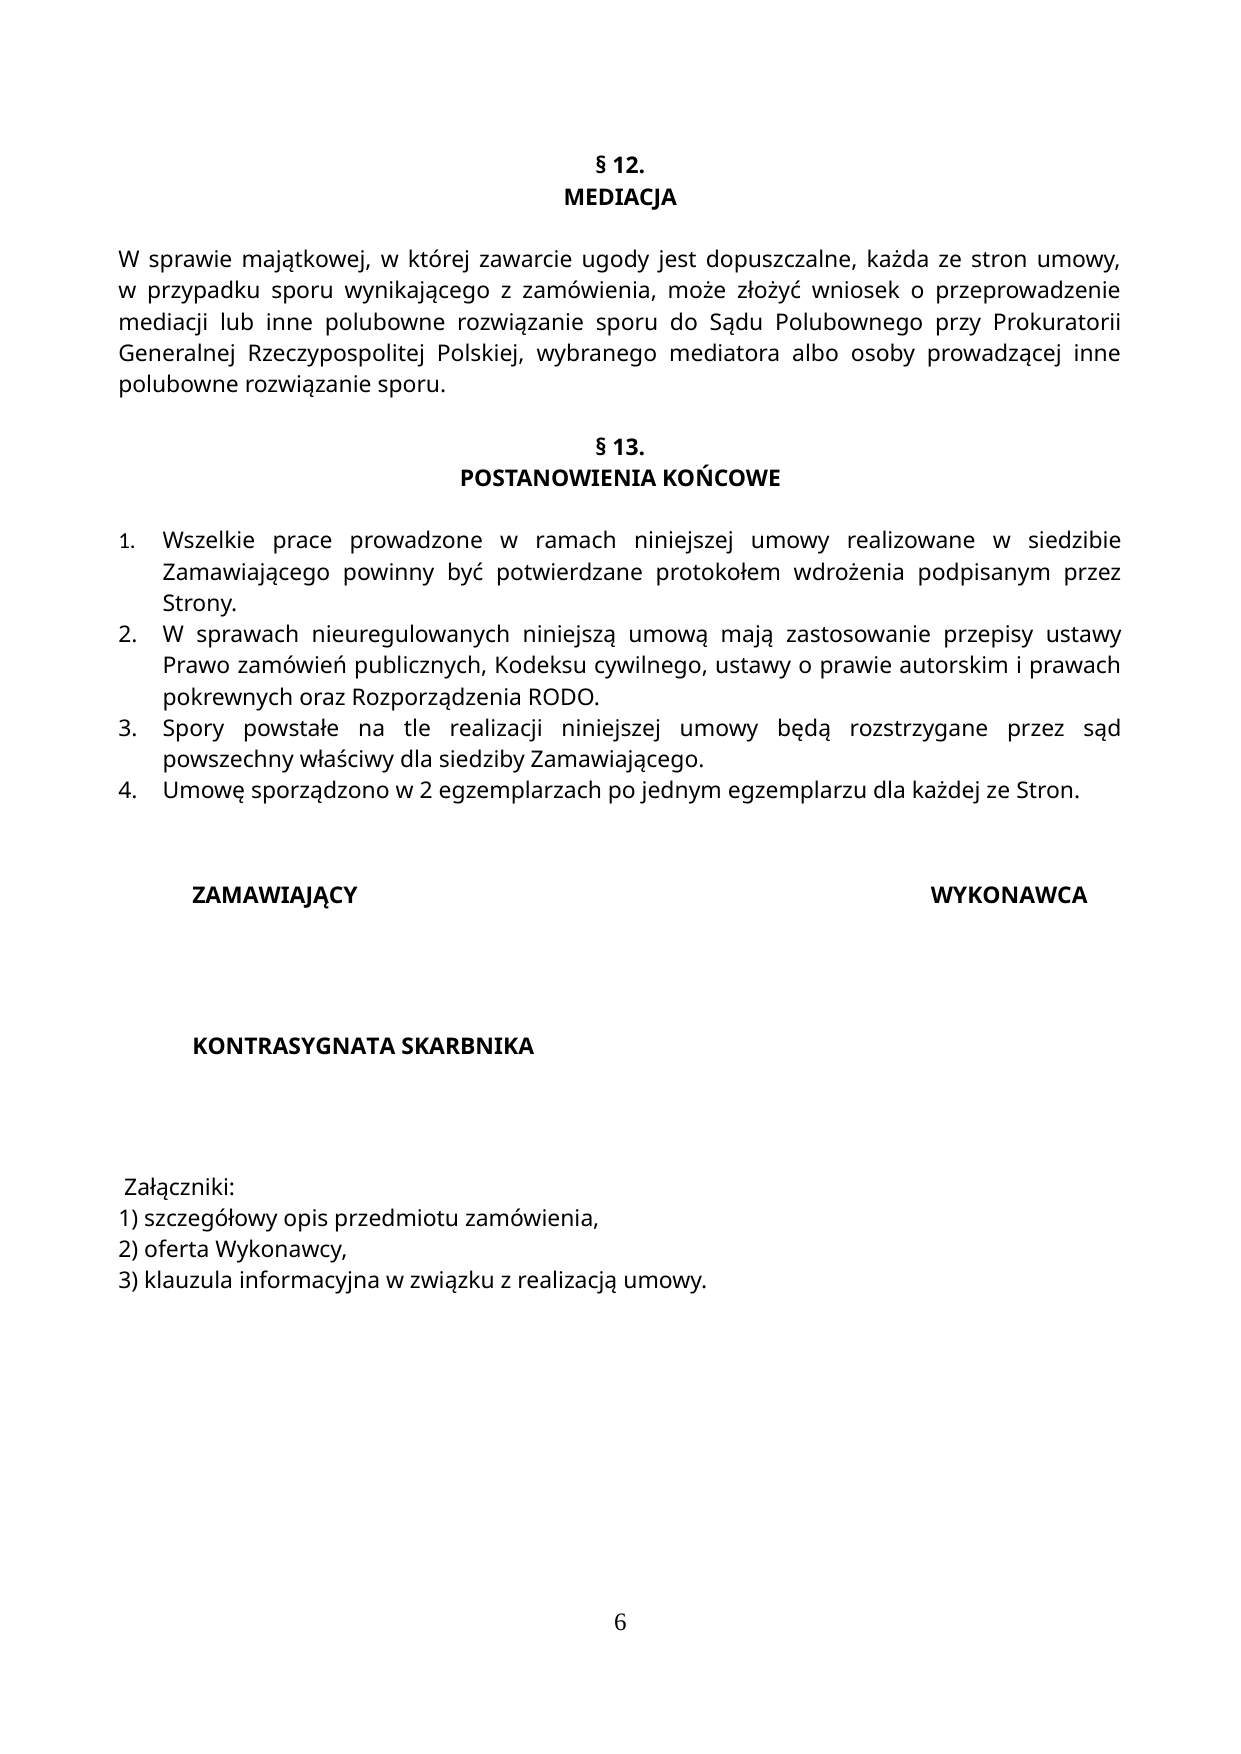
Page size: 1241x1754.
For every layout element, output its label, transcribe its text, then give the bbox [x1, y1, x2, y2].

text ZAMAWIAJĄCY WYKONAWCA [118, 878, 1122, 910]
text MEDIACJA [118, 181, 1122, 212]
list Spory powstałe na tle realizacji niniejszej umowy będą rozstrzygane przez sąd powszechny właściwy dla siedziby Zamawiającego. [118, 712, 1122, 774]
text § 12. [118, 149, 1122, 181]
text W sprawie majątkowej, w której zawarcie ugody jest dopuszczalne, każda ze stron umowy, w przypadku sporu wynikającego z zamówienia, może złożyć wniosek o przeprowadzenie mediacji lub inne polubowne rozwiązanie sporu do Sądu Polubownego przy Prokuratorii Generalnej Rzeczypospolitej Polskiej, wybranego mediatora albo osoby prowadzącej inne polubowne rozwiązanie sporu. [118, 243, 1122, 399]
text KONTRASYGNATA SKARBNIKA [118, 1030, 1122, 1061]
list W sprawach nieuregulowanych niniejszą umową mają zastosowanie przepisy ustawy Prawo zamówień publicznych, Kodeksu cywilnego, ustawy o prawie autorskim i prawach pokrewnych oraz Rozporządzenia RODO. [118, 618, 1122, 712]
text 2) oferta Wykonawcy, [118, 1233, 1122, 1264]
text § 13. [118, 431, 1122, 462]
text 1) szczegółowy opis przedmiotu zamówienia, [118, 1202, 1122, 1233]
text Załączniki: [118, 1171, 1122, 1202]
list Umowę sporządzono w 2 egzemplarzach po jednym egzemplarzu dla każdej ze Stron. [118, 774, 1122, 806]
text 3) klauzula informacyjna w związku z realizacją umowy. [118, 1264, 1122, 1296]
list Wszelkie prace prowadzone w ramach niniejszej umowy realizowane w siedzibie Zamawiającego powinny być potwierdzane protokołem wdrożenia podpisanym przez Strony. [118, 524, 1122, 618]
text POSTANOWIENIA KOŃCOWE [118, 462, 1122, 493]
